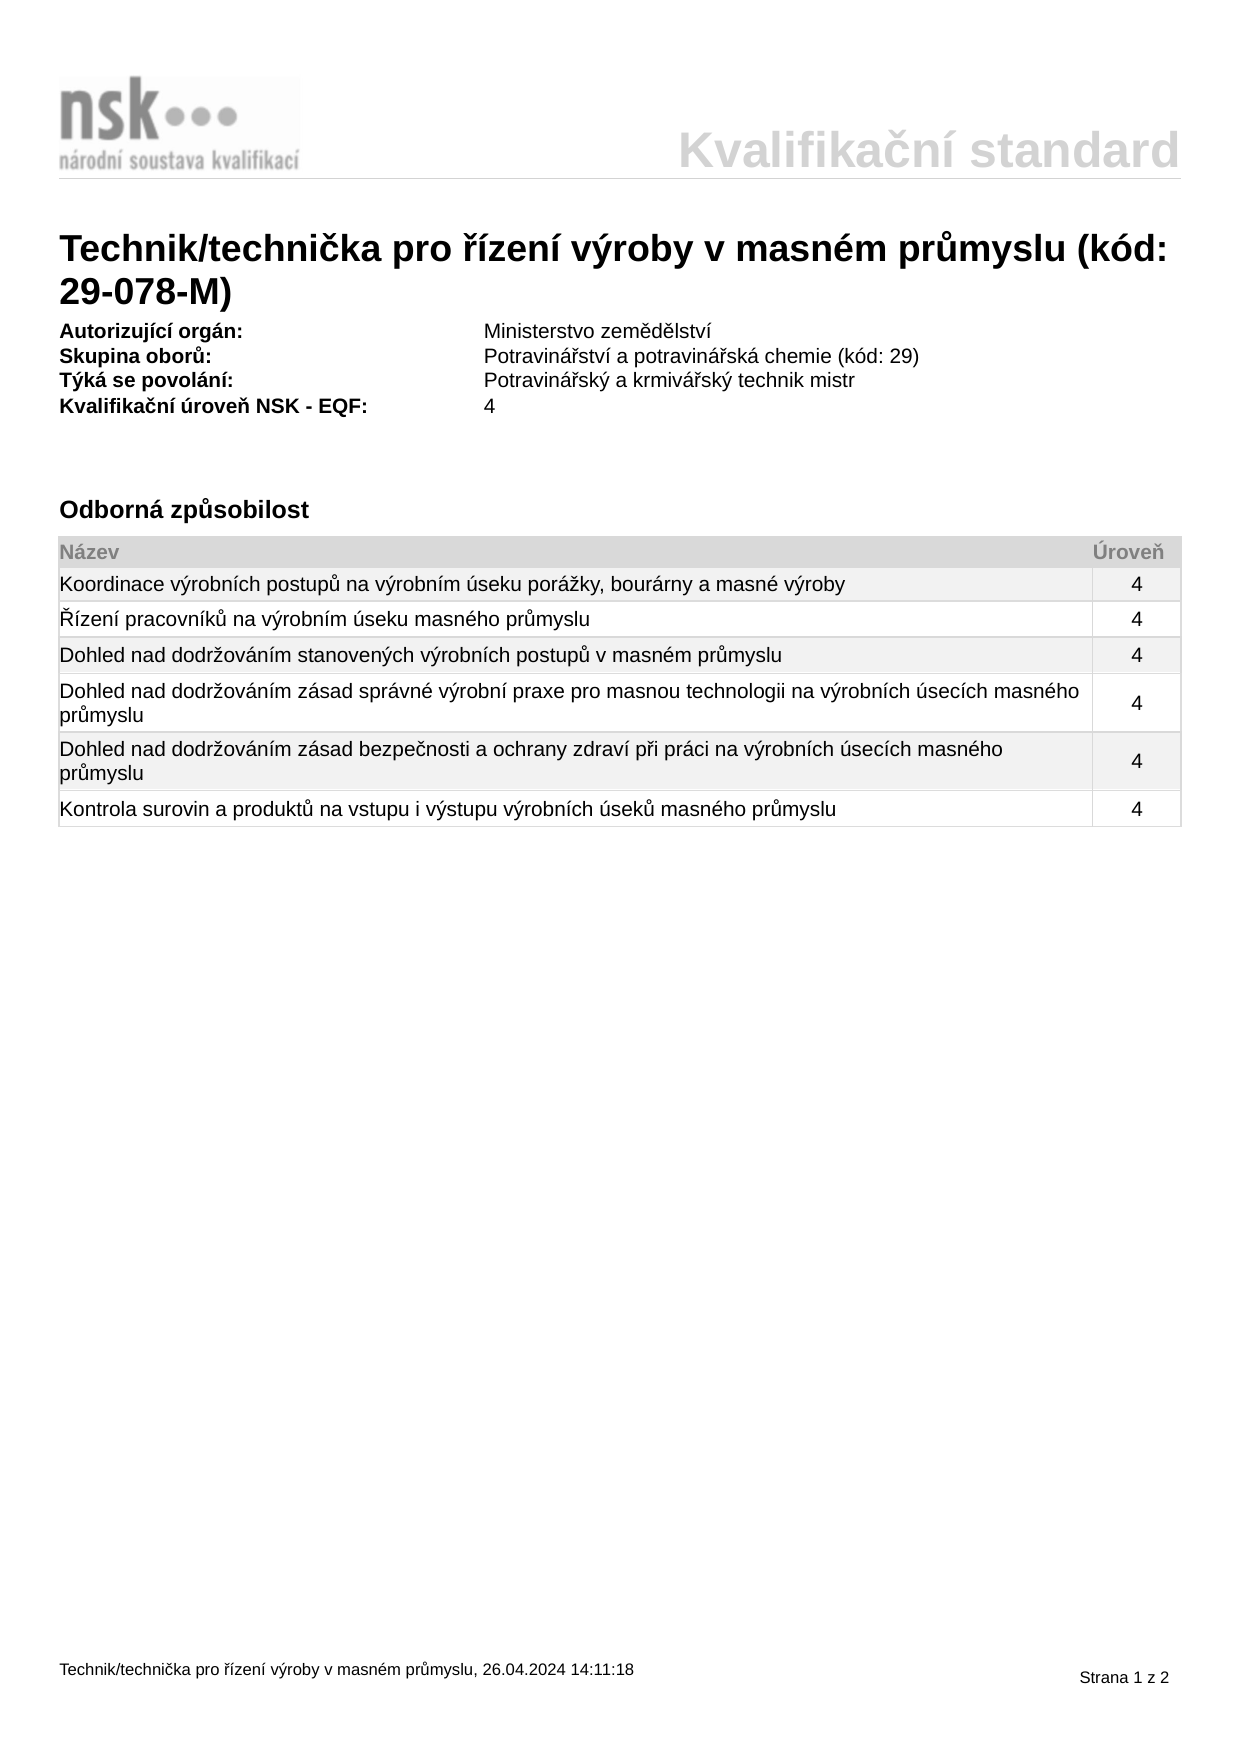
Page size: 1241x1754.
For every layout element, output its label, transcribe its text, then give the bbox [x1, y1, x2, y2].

table_cell [1169, 418, 1181, 489]
table_cell [59, 524, 483, 536]
table_cell 4 [1093, 733, 1180, 789]
table_cell [862, 418, 1093, 489]
table_cell [626, 827, 862, 1126]
table_cell [620, 1126, 626, 1393]
table_cell Autorizující orgán: [59, 319, 483, 343]
table_cell [59, 313, 483, 319]
table_cell Úroveň [1093, 538, 1180, 566]
table_cell Týká se povolání: [59, 368, 483, 392]
table_cell [484, 1393, 620, 1659]
table_cell [1169, 196, 1181, 224]
table_cell [484, 418, 620, 489]
table_cell [620, 1393, 626, 1659]
table_cell [620, 827, 626, 1126]
table_header [621, 59, 626, 172]
table_cell Koordinace výrobních postupů na výrobním úseku porážky, bourárny a masné výroby [60, 568, 1092, 600]
table_cell [1169, 1126, 1181, 1393]
table_cell Ministerstvo zemědělství [484, 319, 1181, 344]
table_cell [862, 524, 1093, 536]
table_cell [1093, 827, 1169, 1126]
table_cell [484, 313, 620, 319]
table_cell Kvalifikační úroveň NSK - EQF: [59, 394, 483, 417]
table_cell [1169, 1393, 1181, 1659]
table_cell Dohled nad dodržováním zásad bezpečnosti a ochrany zdraví při práci na výrobních úsecích masného průmyslu [60, 733, 1092, 789]
table_cell [59, 1126, 483, 1393]
table_header Kvalifikační standard [626, 59, 1181, 178]
table_cell Strana 1 z 2 [862, 1660, 1169, 1696]
table_cell Kontrola surovin a produktů na vstupu i výstupu výrobních úseků masného průmyslu [60, 791, 1092, 826]
table_cell [862, 827, 1093, 1126]
table_cell [626, 196, 862, 224]
table_cell [862, 196, 1093, 224]
table_cell [620, 524, 626, 536]
table_cell [1169, 524, 1181, 536]
table_cell [59, 1393, 483, 1659]
table_cell Odborná způsobilost [59, 490, 1181, 524]
table_cell [626, 1126, 862, 1393]
table_cell [484, 172, 620, 178]
table_cell 4 [1093, 568, 1180, 600]
table_cell [59, 418, 483, 489]
table_cell [59, 179, 1181, 196]
table_cell [862, 1393, 1093, 1659]
table_cell [626, 418, 862, 489]
table_cell [1093, 196, 1169, 224]
table_cell [484, 1126, 620, 1393]
table_cell [59, 172, 483, 178]
table_cell Potravinářství a potravinářská chemie (kód: 29) [484, 344, 1181, 368]
table_cell [1093, 1393, 1169, 1659]
table_cell [1169, 1660, 1181, 1696]
table_cell Potravinářský a krmivářský technik mistr [484, 368, 1181, 393]
table_cell 4 [1093, 638, 1180, 672]
table_cell [1169, 313, 1181, 319]
table_cell Dohled nad dodržováním stanovených výrobních postupů v masném průmyslu [60, 638, 1092, 672]
table_cell Dohled nad dodržováním zásad správné výrobní praxe pro masnou technologii na výrobních úsecích masného průmyslu [60, 674, 1092, 731]
table_cell 4 [484, 394, 1181, 417]
table_cell 4 [1093, 674, 1180, 731]
table_cell [862, 1126, 1093, 1393]
table_cell [484, 196, 620, 224]
table_cell [1093, 524, 1169, 536]
table_cell [620, 196, 626, 224]
table_cell [1093, 313, 1169, 319]
table_cell [626, 313, 862, 319]
table_cell Řízení pracovníků na výrobním úseku masného průmyslu [60, 602, 1092, 636]
table_cell 4 [1093, 602, 1180, 636]
table_cell [484, 827, 620, 1126]
table_cell Technik/technička pro řízení výroby v masném průmyslu (kód: 29-078-M) [59, 224, 1181, 313]
table_cell [59, 827, 483, 1126]
table_cell Technik/technička pro řízení výroby v masném průmyslu, 26.04.2024 14:11:18 [59, 1660, 862, 1696]
table_cell [59, 196, 483, 224]
table_cell 4 [1093, 791, 1180, 826]
table_cell [620, 418, 626, 489]
table_cell [626, 524, 862, 536]
table_cell [626, 1393, 862, 1659]
picture [58, 59, 621, 172]
table_cell [484, 524, 620, 536]
table_cell [1169, 827, 1181, 1126]
table_cell [1093, 418, 1169, 489]
table_cell [1093, 1126, 1169, 1393]
table_cell [862, 313, 1093, 319]
table_cell Název [60, 538, 1092, 566]
table_cell Skupina oborů: [59, 344, 483, 368]
